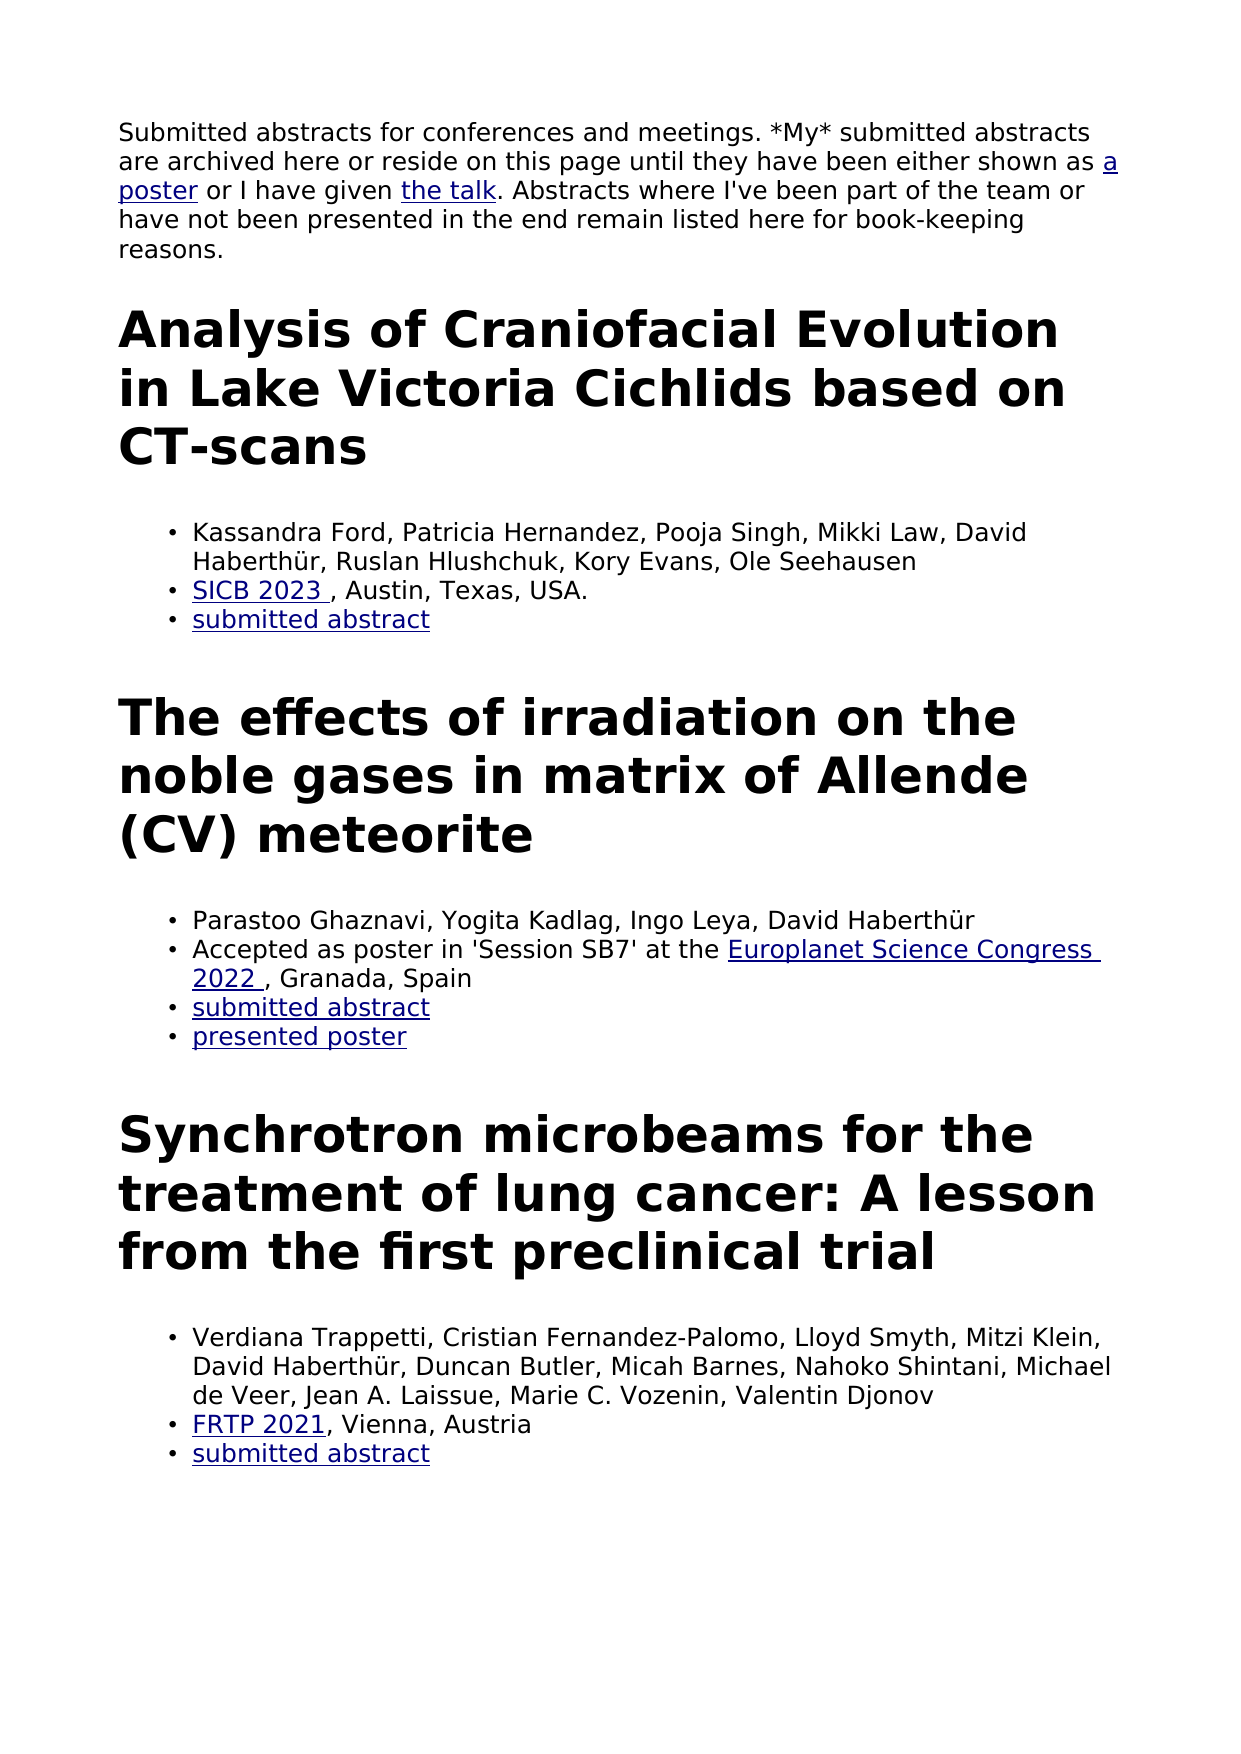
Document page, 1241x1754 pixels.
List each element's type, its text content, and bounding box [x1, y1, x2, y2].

subtitle Synchrotron microbeams for the treatment of lung cancer: A lesson from the first preclinical trial [118, 1106, 1122, 1281]
text Submitted abstracts for conferences and meetings. *My* submitted abstracts are archived here or reside on this page until they have been either shown as a poster or I have given the talk. Abstracts where I've been part of the team or have not been presented in the end remain listed here for book-keeping reasons. [118, 118, 1122, 264]
list submitted abstract [177, 606, 1122, 635]
list FRTP 2021, Vienna, Austria [177, 1410, 1122, 1439]
list Kassandra Ford, Patricia Hernandez, Pooja Singh, Mikki Law, David Haberthür, Ruslan Hlushchuk, Kory Evans, Ole Seehausen [177, 518, 1122, 576]
subtitle The effects of irradiation on the noble gases in matrix of Allende (CV) meteorite [118, 689, 1122, 864]
list Accepted as poster in 'Session SB7' at the Europlanet Science Congress 2022 , Granada, Spain [177, 935, 1122, 993]
subtitle Analysis of Craniofacial Evolution in Lake Victoria Cichlids based on CT-scans [118, 301, 1122, 476]
list submitted abstract [177, 1439, 1122, 1469]
list SICB 2023 , Austin, Texas, USA. [177, 576, 1122, 606]
list submitted abstract [177, 993, 1122, 1023]
list presented poster [177, 1023, 1122, 1052]
list Parastoo Ghaznavi, Yogita Kadlag, Ingo Leya, David Haberthür [177, 906, 1122, 935]
list Verdiana Trappetti, Cristian Fernandez-Palomo, Lloyd Smyth, Mitzi Klein, David Haberthür, Duncan Butler, Micah Barnes, Nahoko Shintani, Michael de Veer, Jean A. Laissue, Marie C. Vozenin, Valentin Djonov [177, 1323, 1122, 1410]
